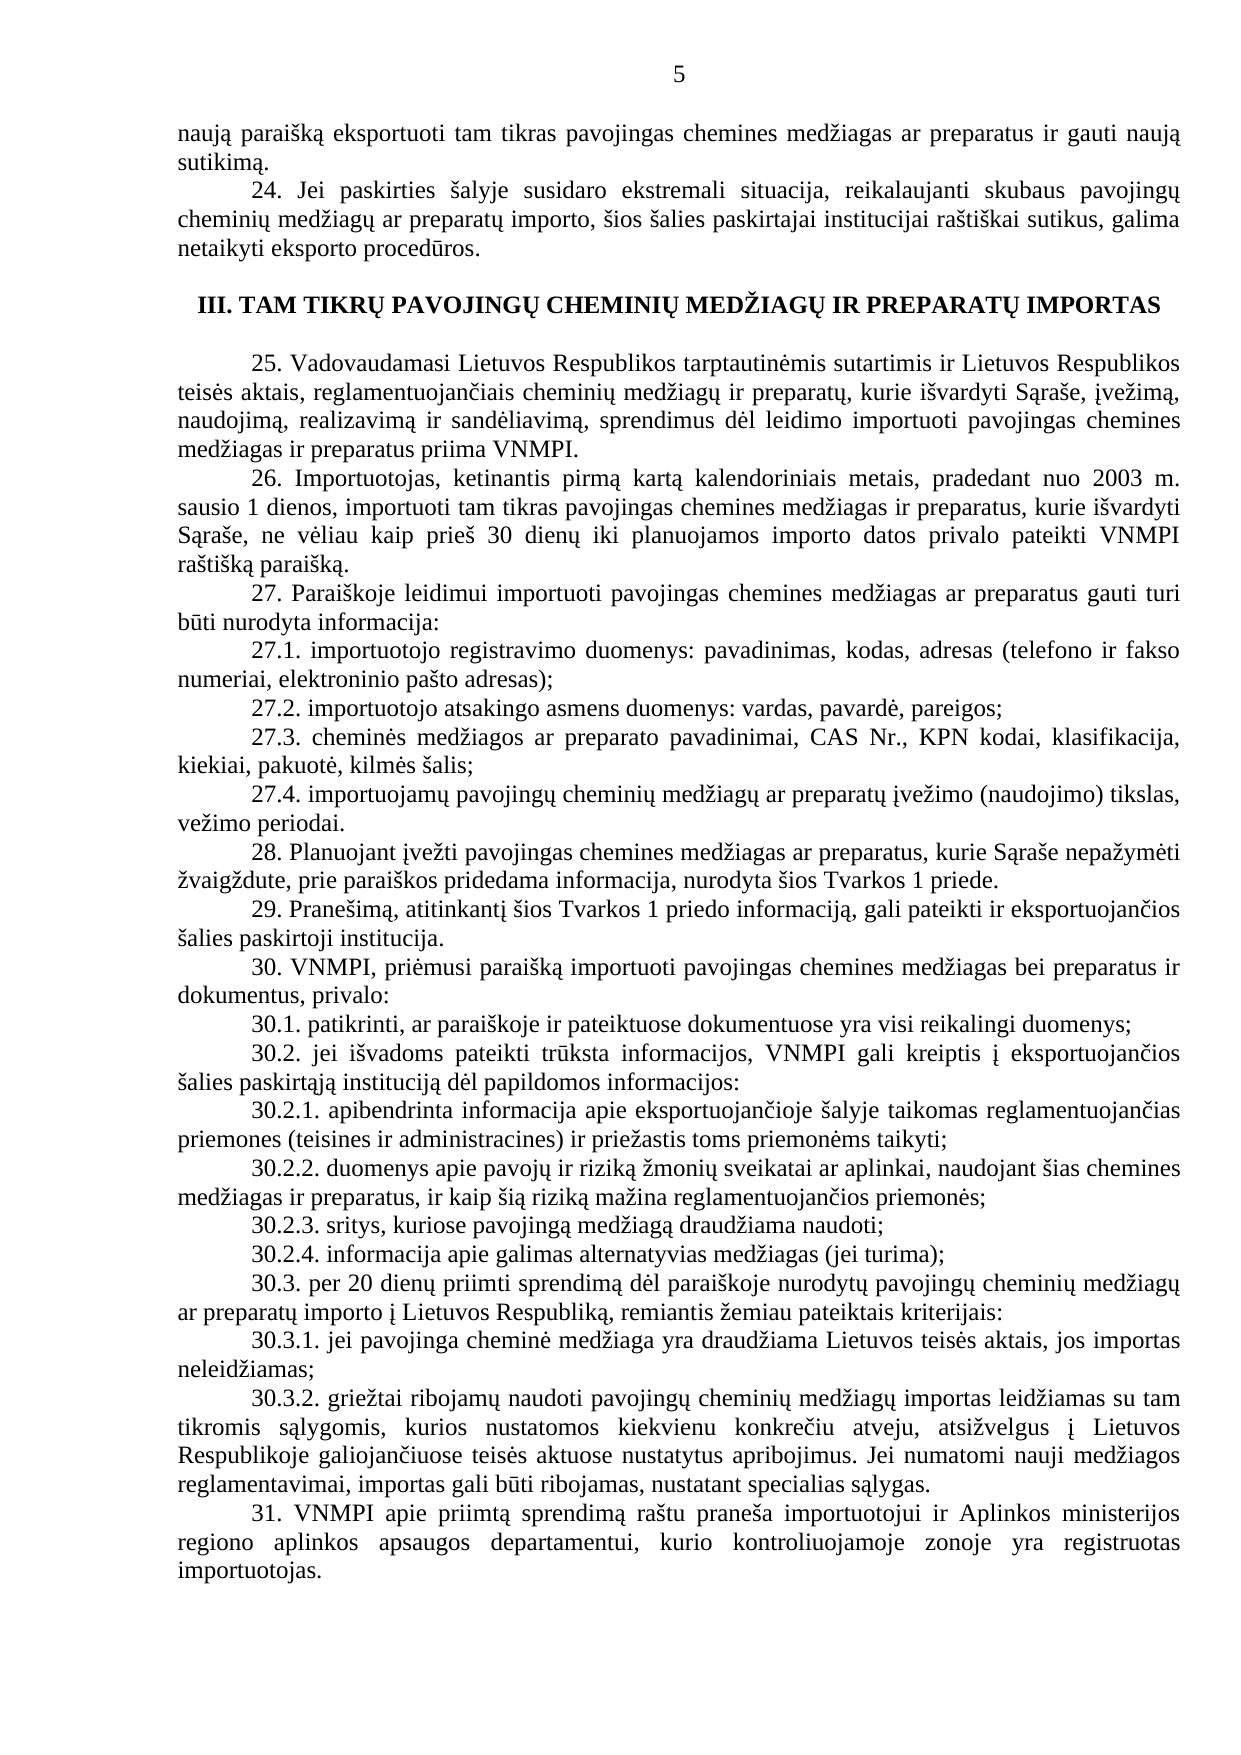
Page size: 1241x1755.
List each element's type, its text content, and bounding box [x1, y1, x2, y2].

text III. TAM TIKRŲ PAVOJINGŲ CHEMINIŲ MEDŽIAGŲ IR PREPARATŲ IMPORTAS [177, 291, 1181, 319]
text 28. Planuojant įvežti pavojingas chemines medžiagas ar preparatus, kurie Sąraše nepažymėti žvaigždute, prie paraiškos pridedama informacija, nurodyta šios Tvarkos 1 priede. [177, 837, 1181, 894]
text 30.2.1. apibendrinta informacija apie eksportuojančioje šalyje taikomas reglamentuojančias priemones (teisines ir administracines) ir priežastis toms priemonėms taikyti; [177, 1096, 1181, 1153]
text 27.3. cheminės medžiagos ar preparato pavadinimai, CAS Nr., KPN kodai, klasifikacija, kiekiai, pakuotė, kilmės šalis; [177, 722, 1181, 779]
text 27. Paraiškoje leidimui importuoti pavojingas chemines medžiagas ar preparatus gauti turi būti nurodyta informacija: [177, 578, 1181, 636]
text 30.2. jei išvadoms pateikti trūksta informacijos, VNMPI gali kreiptis į eksportuojančios šalies paskirtąją instituciją dėl papildomos informacijos: [177, 1038, 1181, 1096]
text 24. Jei paskirties šalyje susidaro ekstremali situacija, reikalaujanti skubaus pavojingų cheminių medžiagų ar preparatų importo, šios šalies paskirtajai institucijai raštiškai sutikus, galima netaikyti eksporto procedūros. [177, 176, 1181, 262]
text 31. VNMPI apie priimtą sprendimą raštu praneša importuotojui ir Aplinkos ministerijos regiono aplinkos apsaugos departamentui, kurio kontroliuojamoje zonoje yra registruotas importuotojas. [177, 1498, 1181, 1584]
text 30.2.3. sritys, kuriose pavojingą medžiagą draudžiama naudoti; [177, 1211, 1181, 1239]
text 27.4. importuojamų pavojingų cheminių medžiagų ar preparatų įvežimo (naudojimo) tikslas, vežimo periodai. [177, 779, 1181, 837]
text 27.1. importuotojo registravimo duomenys: pavadinimas, kodas, adresas (telefono ir fakso numeriai, elektroninio pašto adresas); [177, 636, 1181, 693]
text 30.3. per 20 dienų priimti sprendimą dėl paraiškoje nurodytų pavojingų cheminių medžiagų ar preparatų importo į Lietuvos Respubliką, remiantis žemiau pateiktais kriterijais: [177, 1268, 1181, 1326]
text 29. Pranešimą, atitinkantį šios Tvarkos 1 priedo informaciją, gali pateikti ir eksportuojančios šalies paskirtoji institucija. [177, 894, 1181, 952]
text 26. Importuotojas, ketinantis pirmą kartą kalendoriniais metais, pradedant nuo 2003 m. sausio 1 dienos, importuoti tam tikras pavojingas chemines medžiagas ir preparatus, kurie išvardyti Sąraše, ne vėliau kaip prieš 30 dienų iki planuojamos importo datos privalo pateikti VNMPI raštišką paraišką. [177, 463, 1181, 578]
text 30.2.4. informacija apie galimas alternatyvias medžiagas (jei turima); [177, 1239, 1181, 1268]
text 30. VNMPI, priėmusi paraišką importuoti pavojingas chemines medžiagas bei preparatus ir dokumentus, privalo: [177, 952, 1181, 1009]
text 27.2. importuotojo atsakingo asmens duomenys: vardas, pavardė, pareigos; [177, 693, 1181, 722]
text 25. Vadovaudamasi Lietuvos Respublikos tarptautinėmis sutartimis ir Lietuvos Respublikos teisės aktais, reglamentuojančiais cheminių medžiagų ir preparatų, kurie išvardyti Sąraše, įvežimą, naudojimą, realizavimą ir sandėliavimą, sprendimus dėl leidimo importuoti pavojingas chemines medžiagas ir preparatus priima VNMPI. [177, 348, 1181, 463]
text 30.1. patikrinti, ar paraiškoje ir pateiktuose dokumentuose yra visi reikalingi duomenys; [177, 1009, 1181, 1038]
text naują paraišką eksportuoti tam tikras pavojingas chemines medžiagas ar preparatus ir gauti naują sutikimą. [177, 118, 1181, 176]
text 30.3.1. jei pavojinga cheminė medžiaga yra draudžiama Lietuvos teisės aktais, jos importas neleidžiamas; [177, 1326, 1181, 1383]
text 30.3.2. griežtai ribojamų naudoti pavojingų cheminių medžiagų importas leidžiamas su tam tikromis sąlygomis, kurios nustatomos kiekvienu konkrečiu atveju, atsižvelgus į Lietuvos Respublikoje galiojančiuose teisės aktuose nustatytus apribojimus. Jei numatomi nauji medžiagos reglamentavimai, importas gali būti ribojamas, nustatant specialias sąlygas. [177, 1383, 1181, 1498]
text 30.2.2. duomenys apie pavojų ir riziką žmonių sveikatai ar aplinkai, naudojant šias chemines medžiagas ir preparatus, ir kaip šią riziką mažina reglamentuojančios priemonės; [177, 1153, 1181, 1211]
